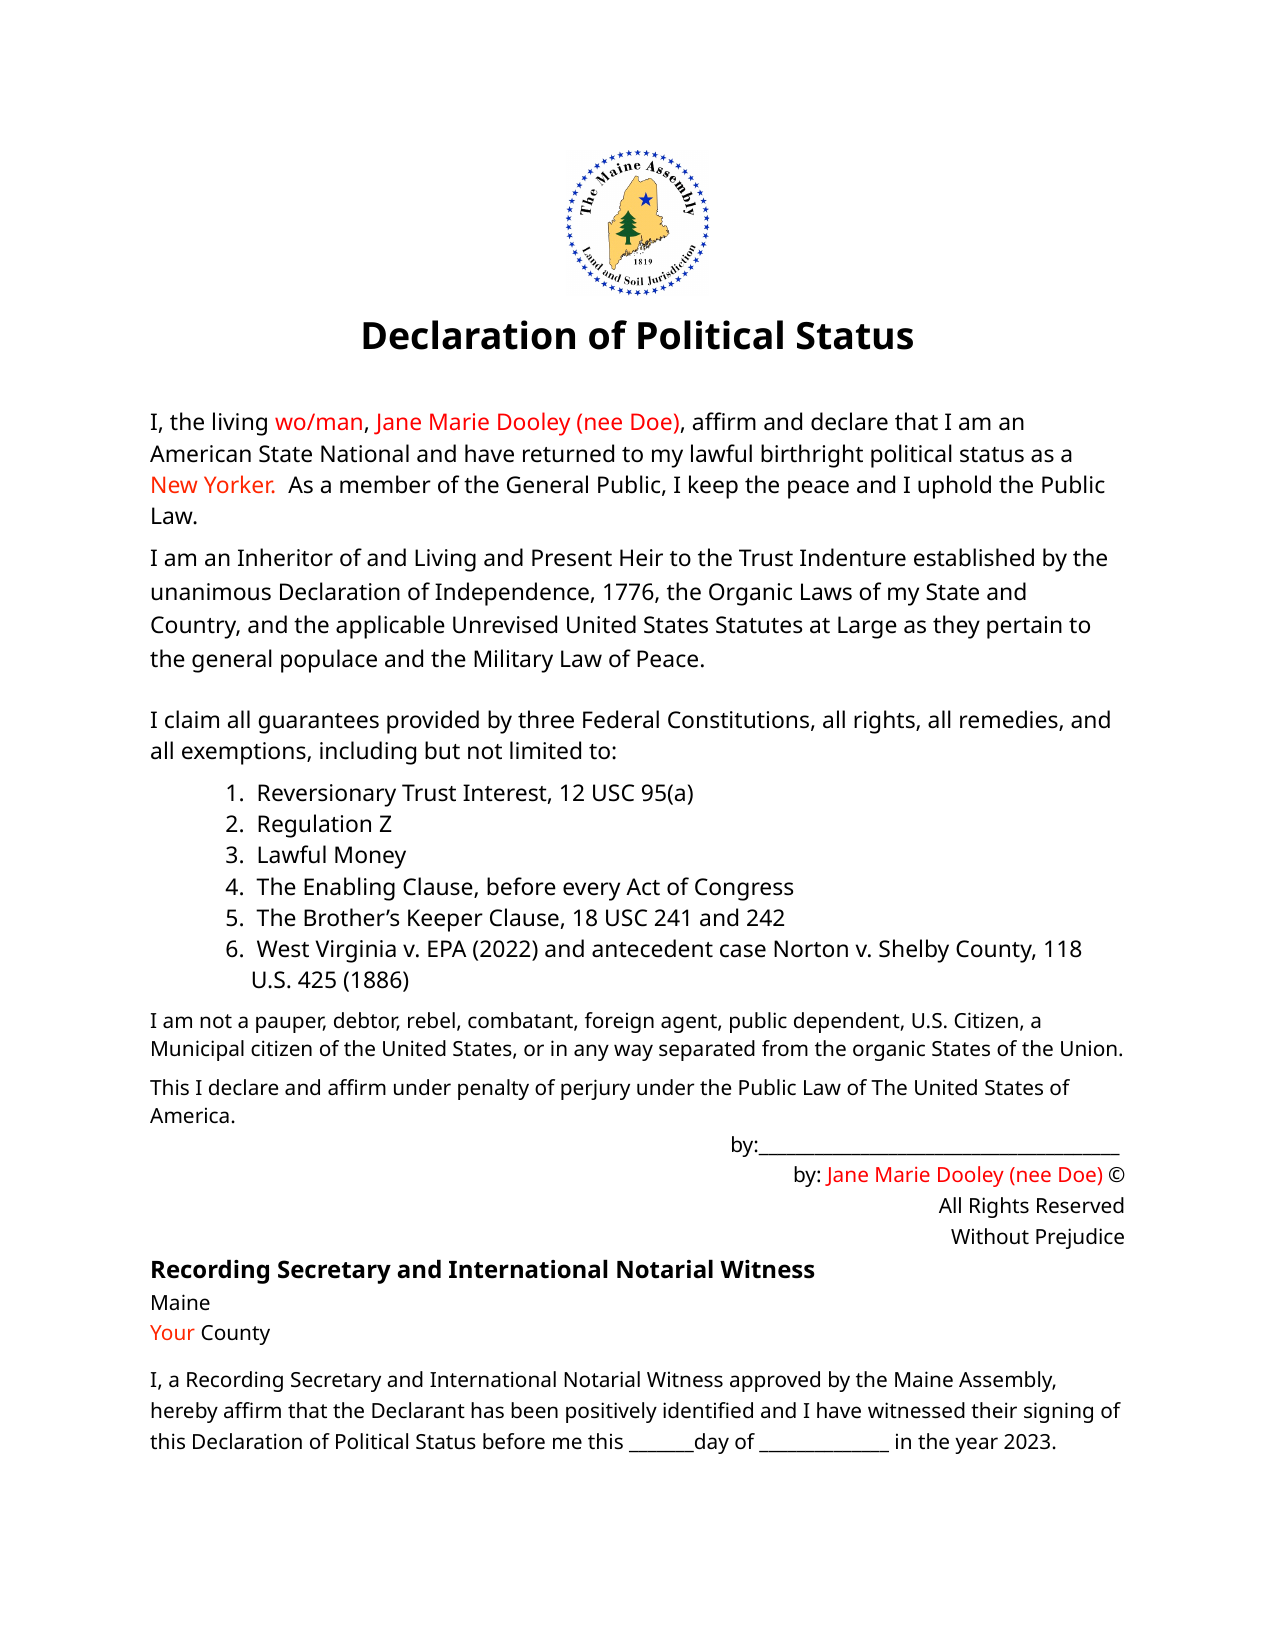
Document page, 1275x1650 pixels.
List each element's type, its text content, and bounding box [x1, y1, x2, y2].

text I am an Inheritor of and Living and Present Heir to the Trust Indenture established by the unanimous Declaration of Independence, 1776, the Organic Laws of my State and Country, and the applicable Unrevised United States Statutes at Large as they pertain to the general populace and the Military Law of Peace. [150, 542, 1125, 674]
text This I declare and affirm under penalty of perjury under the Public Law of The United States of America. [150, 1073, 1125, 1130]
text Without Prejudice [150, 1222, 1125, 1250]
text All Rights Reserved [150, 1191, 1125, 1220]
list Regulation Z [225, 808, 1125, 839]
text I am not a pauper, debtor, rebel, combatant, foreign agent, public dependent, U.S. Citizen, a Municipal citizen of the United States, or in any way separated from the organic States of the Union. [150, 1006, 1125, 1063]
list The Brother’s Keeper Clause, 18 USC 241 and 242 [225, 902, 1125, 933]
text by:_______________________________________ [150, 1130, 1125, 1158]
text by: Jane Marie Dooley (nee Doe) © [150, 1161, 1125, 1189]
list Reversionary Trust Interest, 12 USC 95(a) [225, 777, 1125, 808]
text I claim all guarantees provided by three Federal Constitutions, all rights, all remedies, and all exemptions, including but not limited to: [150, 704, 1125, 766]
list West Virginia v. EPA (2022) and antecedent case Norton v. Shelby County, 118 U.S. 425 (1886) [225, 933, 1125, 995]
text Maine [150, 1288, 1125, 1316]
list The Enabling Clause, before every Act of Congress [225, 870, 1125, 902]
text Your County [150, 1318, 1125, 1347]
text Declaration of Political Status [150, 310, 1125, 361]
text I, a Recording Secretary and International Notarial Witness approved by the Maine Assembly, hereby affirm that the Declarant has been positively identified and I have witnessed their signing of this Declaration of Political Status before me this _______day of ______________ in the year 2023. [150, 1366, 1125, 1455]
list Lawful Money [225, 839, 1125, 870]
text Recording Secretary and International Notarial Witness [150, 1252, 1125, 1285]
text I, the living wo/man, Jane Marie Dooley (nee Doe), affirm and declare that I am an American State National and have returned to my lawful birthright political status as a New Yorker. As a member of the General Public, I keep the peace and I uphold the Public Law. [150, 406, 1125, 531]
